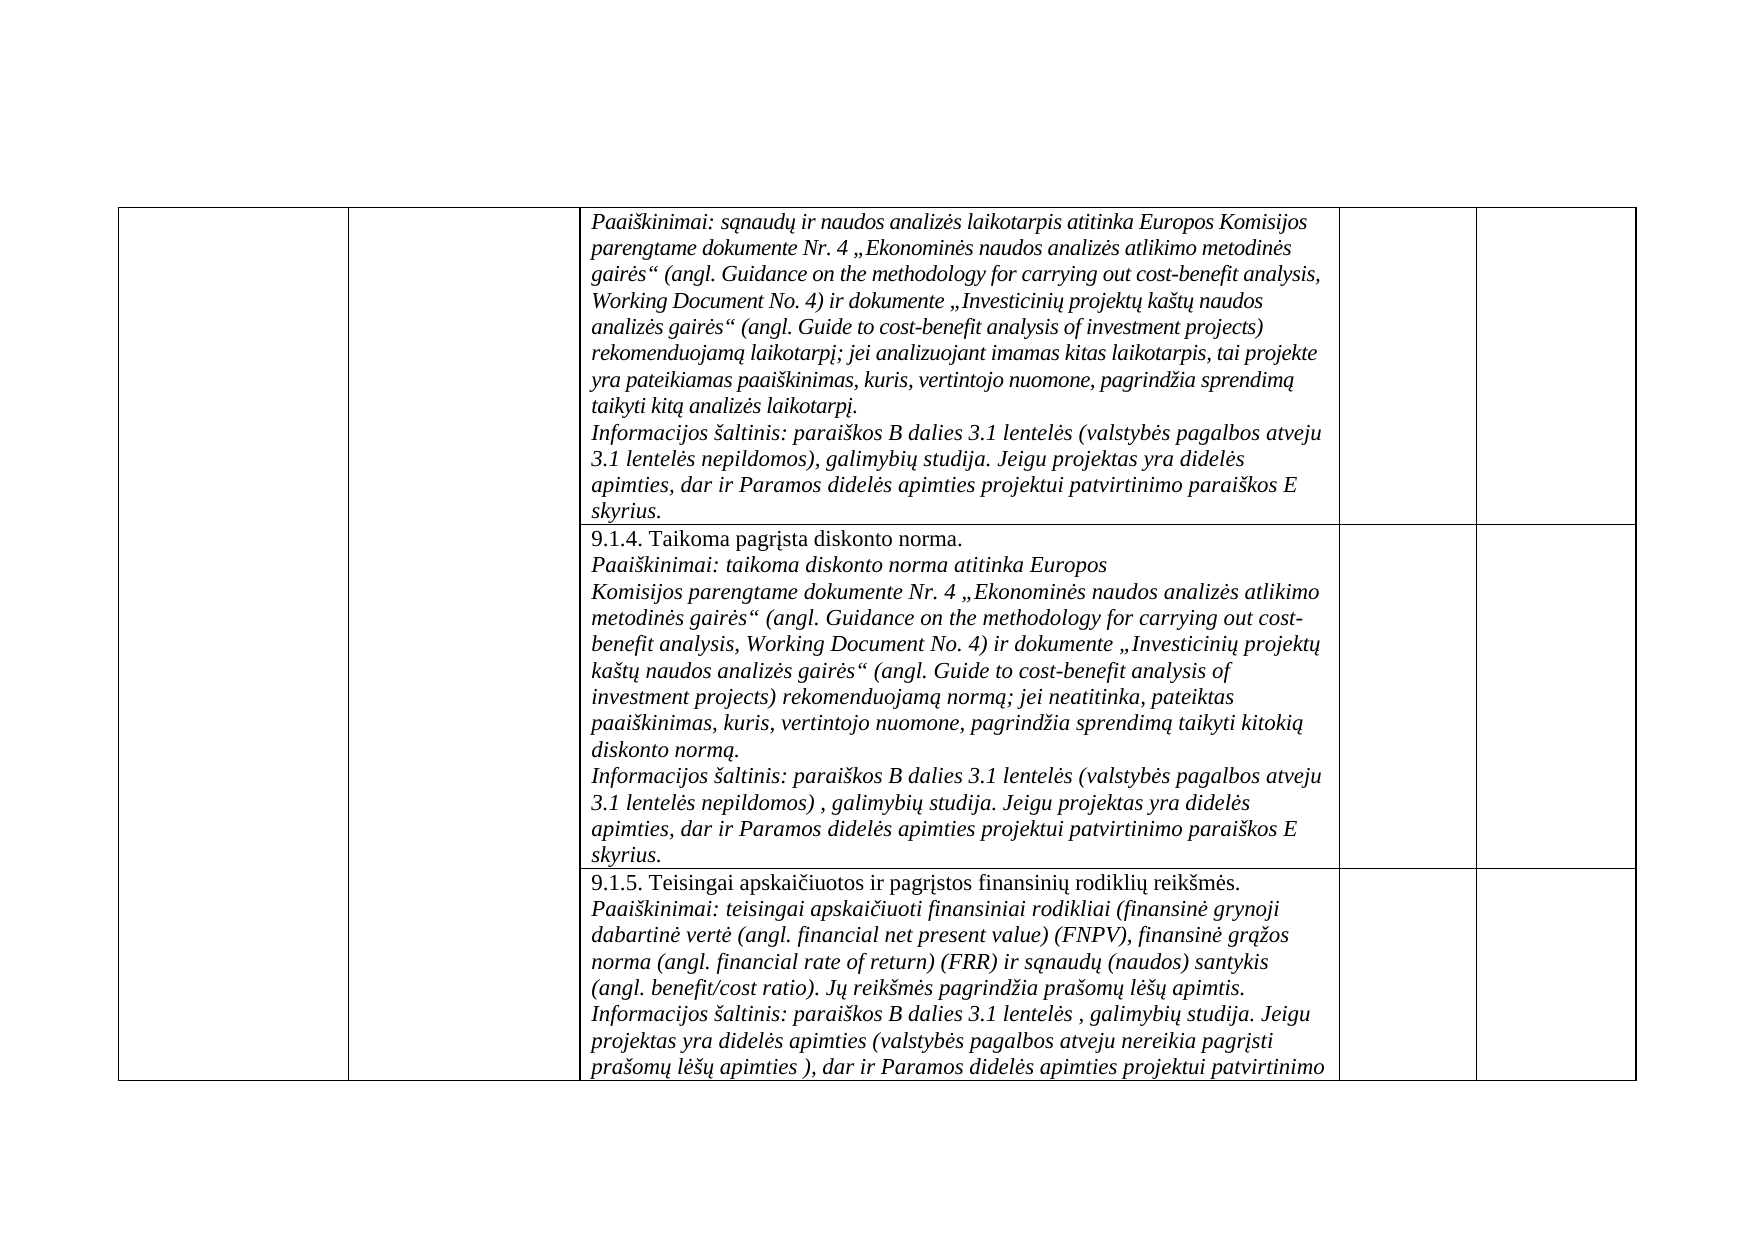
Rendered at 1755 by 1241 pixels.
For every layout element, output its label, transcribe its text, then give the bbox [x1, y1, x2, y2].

table_cell [1340, 869, 1476, 1079]
table_cell [119, 208, 348, 1079]
table_cell [1340, 525, 1476, 868]
table_cell [349, 208, 579, 1079]
table_cell [1340, 208, 1476, 524]
table_cell Paaiškinimai: sąnaudų ir naudos analizės laikotarpis atitinka Europos Komisijos parengtame dokumente Nr. 4 „Ekonominės naudos analizės atlikimo metodinės gairės“ (angl. Guidance on the methodology for carrying out cost-benefit analysis, Working Document No. 4) ir dokumente „Investicinių projektų kaštų naudos analizės gairės“ (angl. Guide to cost-benefit analysis of investment projects) rekomenduojamą laikotarpį; jei analizuojant imamas kitas laikotarpis, tai projekte yra pateikiamas paaiškinimas, kuris, vertintojo nuomone, pagrindžia sprendimą taikyti kitą analizės laikotarpį. Informacijos šaltinis: paraiškos B dalies 3.1 lentelės (valstybės pagalbos atveju 3.1 lentelės nepildomos), galimybių studija. Jeigu projektas yra didelės apimties, dar ir Paramos didelės apimties projektui patvirtinimo paraiškos E skyrius. [581, 208, 1339, 524]
table_cell [1477, 869, 1635, 1079]
table_cell 9.1.5. Teisingai apskaičiuotos ir pagrįstos finansinių rodiklių reikšmės. Paaiškinimai: teisingai apskaičiuoti finansiniai rodikliai (finansinė grynoji dabartinė vertė (angl. financial net present value) (FNPV), finansinė grąžos norma (angl. financial rate of return) (FRR) ir sąnaudų (naudos) santykis (angl. benefit/cost ratio). Jų reikšmės pagrindžia prašomų lėšų apimtis. Informacijos šaltinis: paraiškos B dalies 3.1 lentelės , galimybių studija. Jeigu projektas yra didelės apimties (valstybės pagalbos atveju nereikia pagrįsti prašomų lėšų apimties ), dar ir Paramos didelės apimties projektui patvirtinimo [581, 869, 1339, 1079]
table_cell 9.1.4. Taikoma pagrįsta diskonto norma. Paaiškinimai: taikoma diskonto norma atitinka Europos Komisijos parengtame dokumente Nr. 4 „Ekonominės naudos analizės atlikimo metodinės gairės“ (angl. Guidance on the methodology for carrying out cost-benefit analysis, Working Document No. 4) ir dokumente „Investicinių projektų kaštų naudos analizės gairės“ (angl. Guide to cost-benefit analysis of investment projects) rekomenduojamą normą; jei neatitinka, pateiktas paaiškinimas, kuris, vertintojo nuomone, pagrindžia sprendimą taikyti kitokią diskonto normą. Informacijos šaltinis: paraiškos B dalies 3.1 lentelės (valstybės pagalbos atveju 3.1 lentelės nepildomos) , galimybių studija. Jeigu projektas yra didelės apimties, dar ir Paramos didelės apimties projektui patvirtinimo paraiškos E skyrius. [581, 525, 1339, 868]
table_cell [1477, 208, 1635, 524]
table_cell [1477, 525, 1635, 868]
